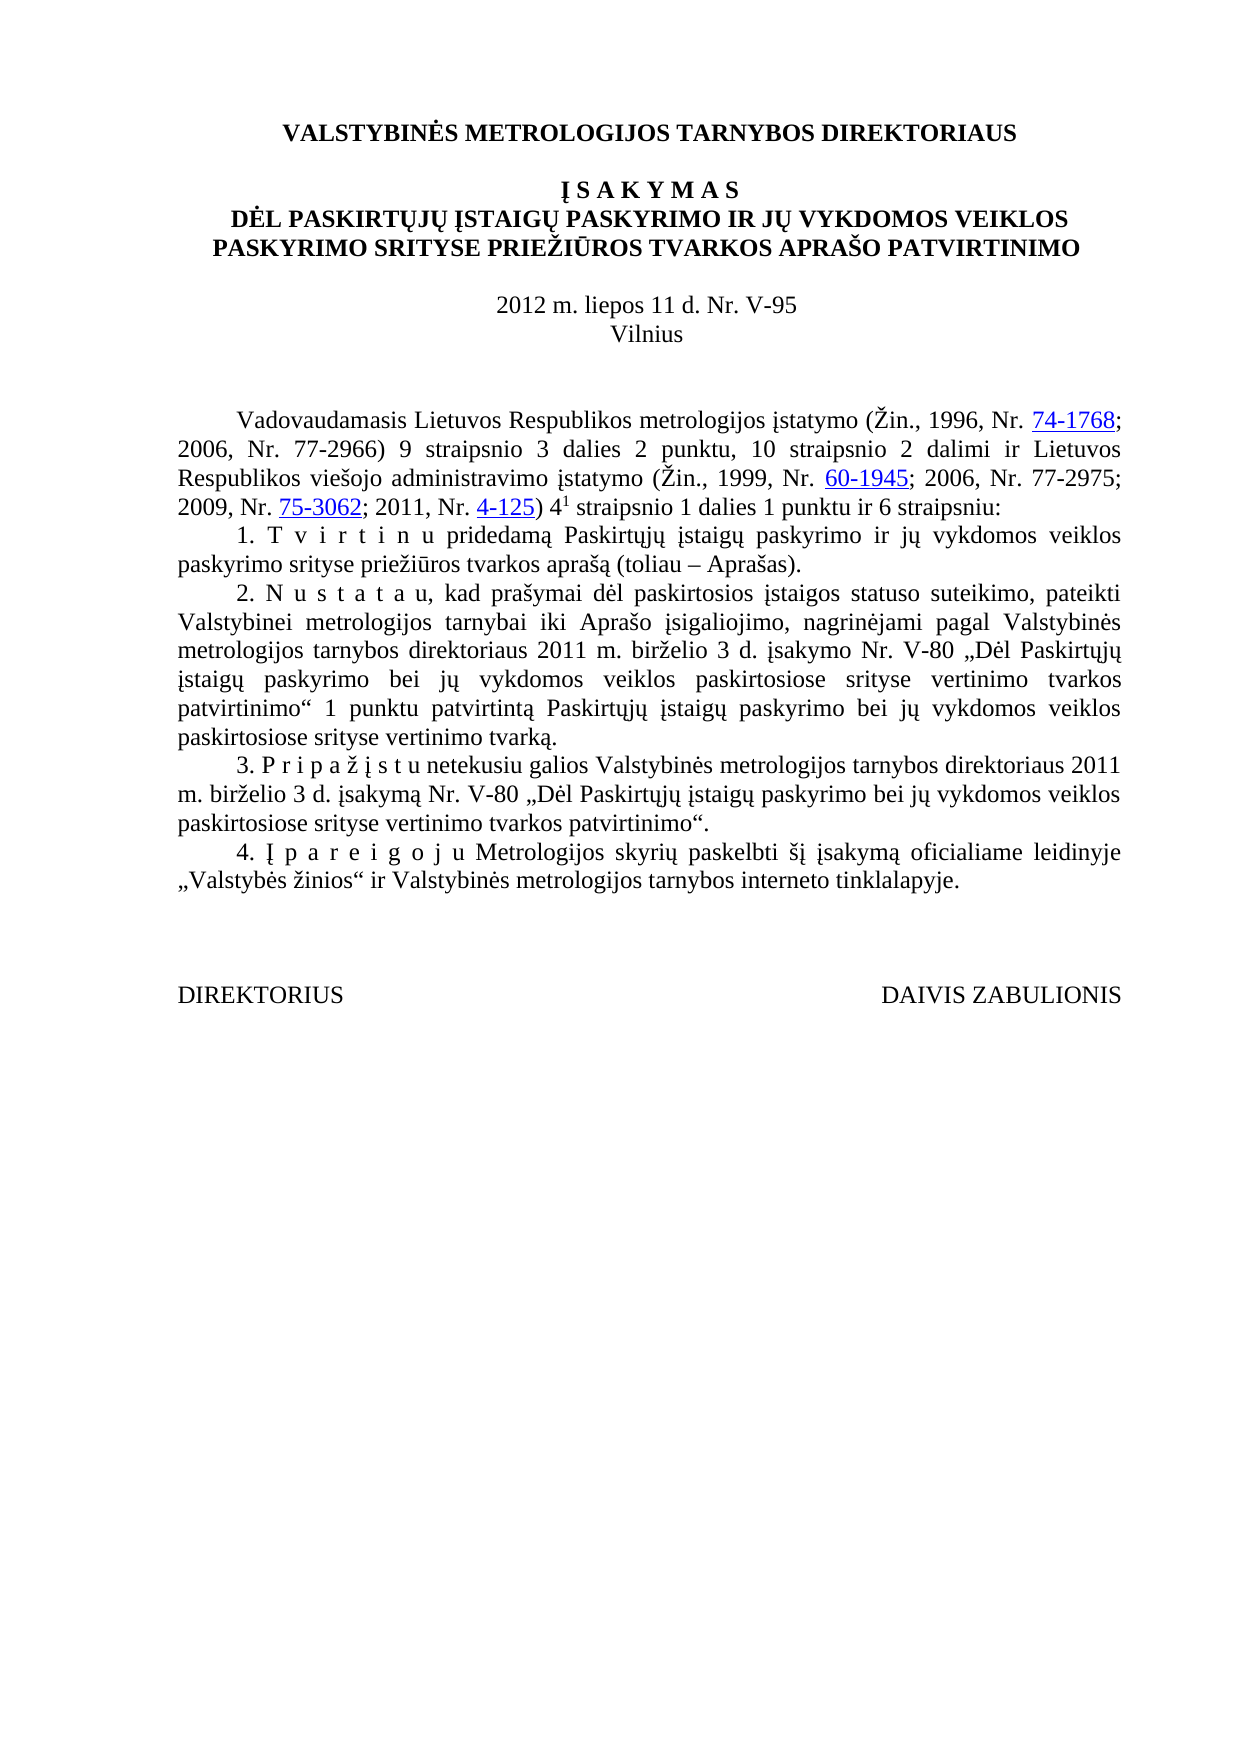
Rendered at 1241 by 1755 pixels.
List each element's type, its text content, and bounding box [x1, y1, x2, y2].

text 1. T v i r t i n u pridedamą Paskirtųjų įstaigų paskyrimo ir jų vykdomos veiklos paskyrimo srityse priežiūros tvarkos aprašą (toliau – Aprašas). [177, 521, 1122, 578]
text Į S A K Y M A S [177, 176, 1122, 204]
text Direktorius Daivis Zabulionis [177, 981, 1122, 1009]
text 4. Į p a r e i g o j u Metrologijos skyrių paskelbti šį įsakymą oficialiame leidinyje „Valstybės žinios“ ir Valstybinės metrologijos tarnybos interneto tinklalapyje. [177, 837, 1122, 894]
text 2012 m. liepos 11 d. Nr. V-95 [177, 291, 1122, 319]
text Vadovaudamasis Lietuvos Respublikos metrologijos įstatymo (Žin., 1996, Nr. 74-1768; 2006, Nr. 77-2966) 9 straipsnio 3 dalies 2 punktu, 10 straipsnio 2 dalimi ir Lietuvos Respublikos viešojo administravimo įstatymo (Žin., 1999, Nr. 60-1945; 2006, Nr. 77-2975; 2009, Nr. 75-3062; 2011, Nr. 4-125) 41 straipsnio 1 dalies 1 punktu ir 6 straipsniu: [177, 406, 1122, 521]
text 2. N u s t a t a u, kad prašymai dėl paskirtosios įstaigos statuso suteikimo, pateikti Valstybinei metrologijos tarnybai iki Aprašo įsigaliojimo, nagrinėjami pagal Valstybinės metrologijos tarnybos direktoriaus 2011 m. birželio 3 d. įsakymo Nr. V-80 „Dėl Paskirtųjų įstaigų paskyrimo bei jų vykdomos veiklos paskirtosiose srityse vertinimo tvarkos patvirtinimo“ 1 punktu patvirtintą Paskirtųjų įstaigų paskyrimo bei jų vykdomos veiklos paskirtosiose srityse vertinimo tvarką. [177, 578, 1122, 751]
text Vilnius [177, 319, 1122, 348]
text 3. P r i p a ž į s t u netekusiu galios Valstybinės metrologijos tarnybos direktoriaus 2011 m. birželio 3 d. įsakymą Nr. V-80 „Dėl Paskirtųjų įstaigų paskyrimo bei jų vykdomos veiklos paskirtosiose srityse vertinimo tvarkos patvirtinimo“. [177, 751, 1122, 837]
text VALSTYBINĖS METROLOGIJOS TARNYBOS DIREKTORIAUS [177, 118, 1122, 147]
text DĖL paskirtųjų įstaigų paskyrimo IR JŲ VYKDOMOS VEIKLOS PASKYRIMO SRITYSE PRIEŽIŪROS TVARKOS aprašo PATVIRTINIMO [177, 204, 1122, 262]
